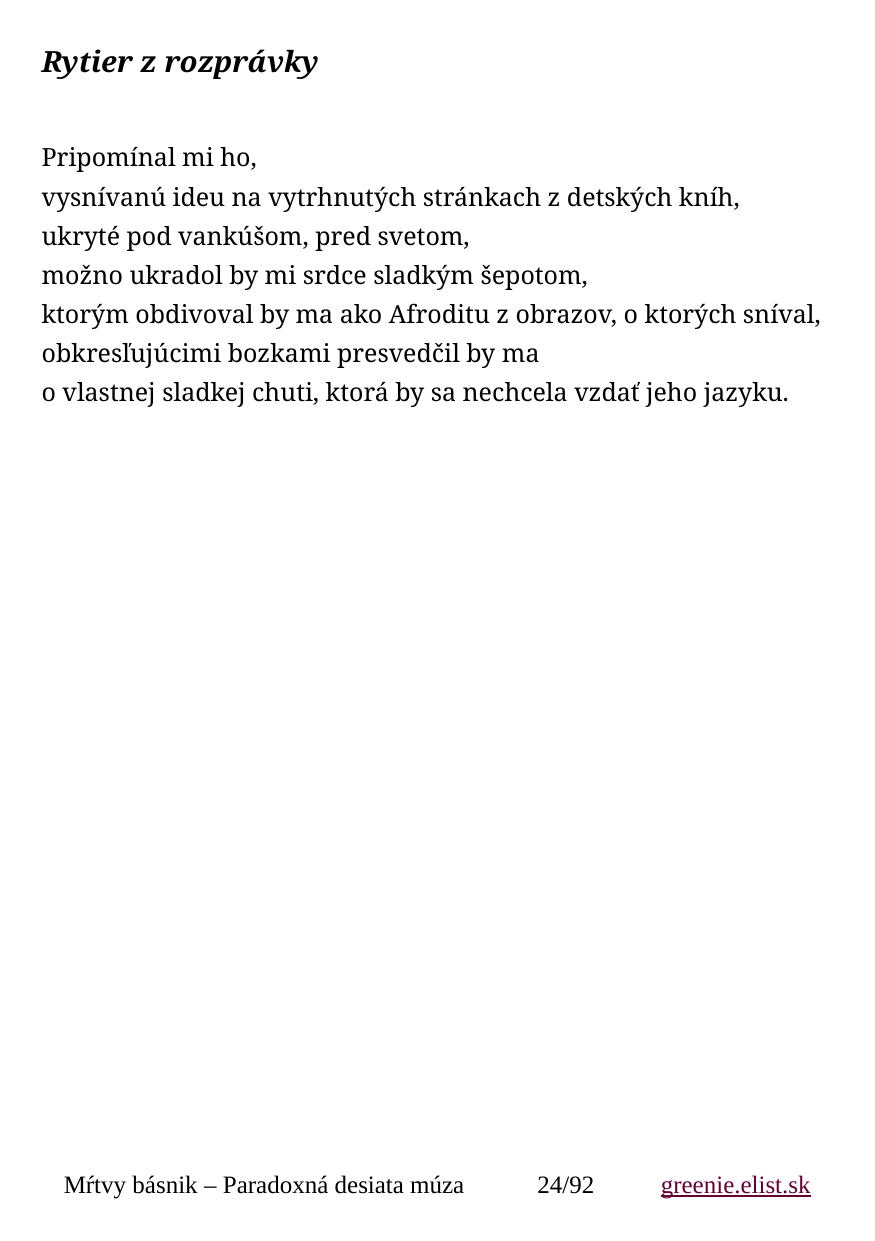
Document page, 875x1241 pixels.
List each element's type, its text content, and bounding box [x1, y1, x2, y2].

text o vlastnej sladkej chuti, ktorá by sa nechcela vzdať jeho jazyku. [41, 375, 833, 409]
text vysnívanú ideu na vytrhnutých stránkach z detských kníh, [41, 179, 833, 213]
text obkresľujúcimi bozkami presvedčil by ma [41, 336, 833, 370]
text ukryté pod vankúšom, pred svetom, [41, 218, 833, 252]
text ktorým obdivoval by ma ako Afroditu z obrazov, o ktorých sníval, [41, 297, 833, 331]
subtitle Rytier z rozprávky [41, 41, 833, 81]
text Pripomínal mi ho, [41, 140, 833, 174]
text možno ukradol by mi srdce sladkým šepotom, [41, 257, 833, 292]
